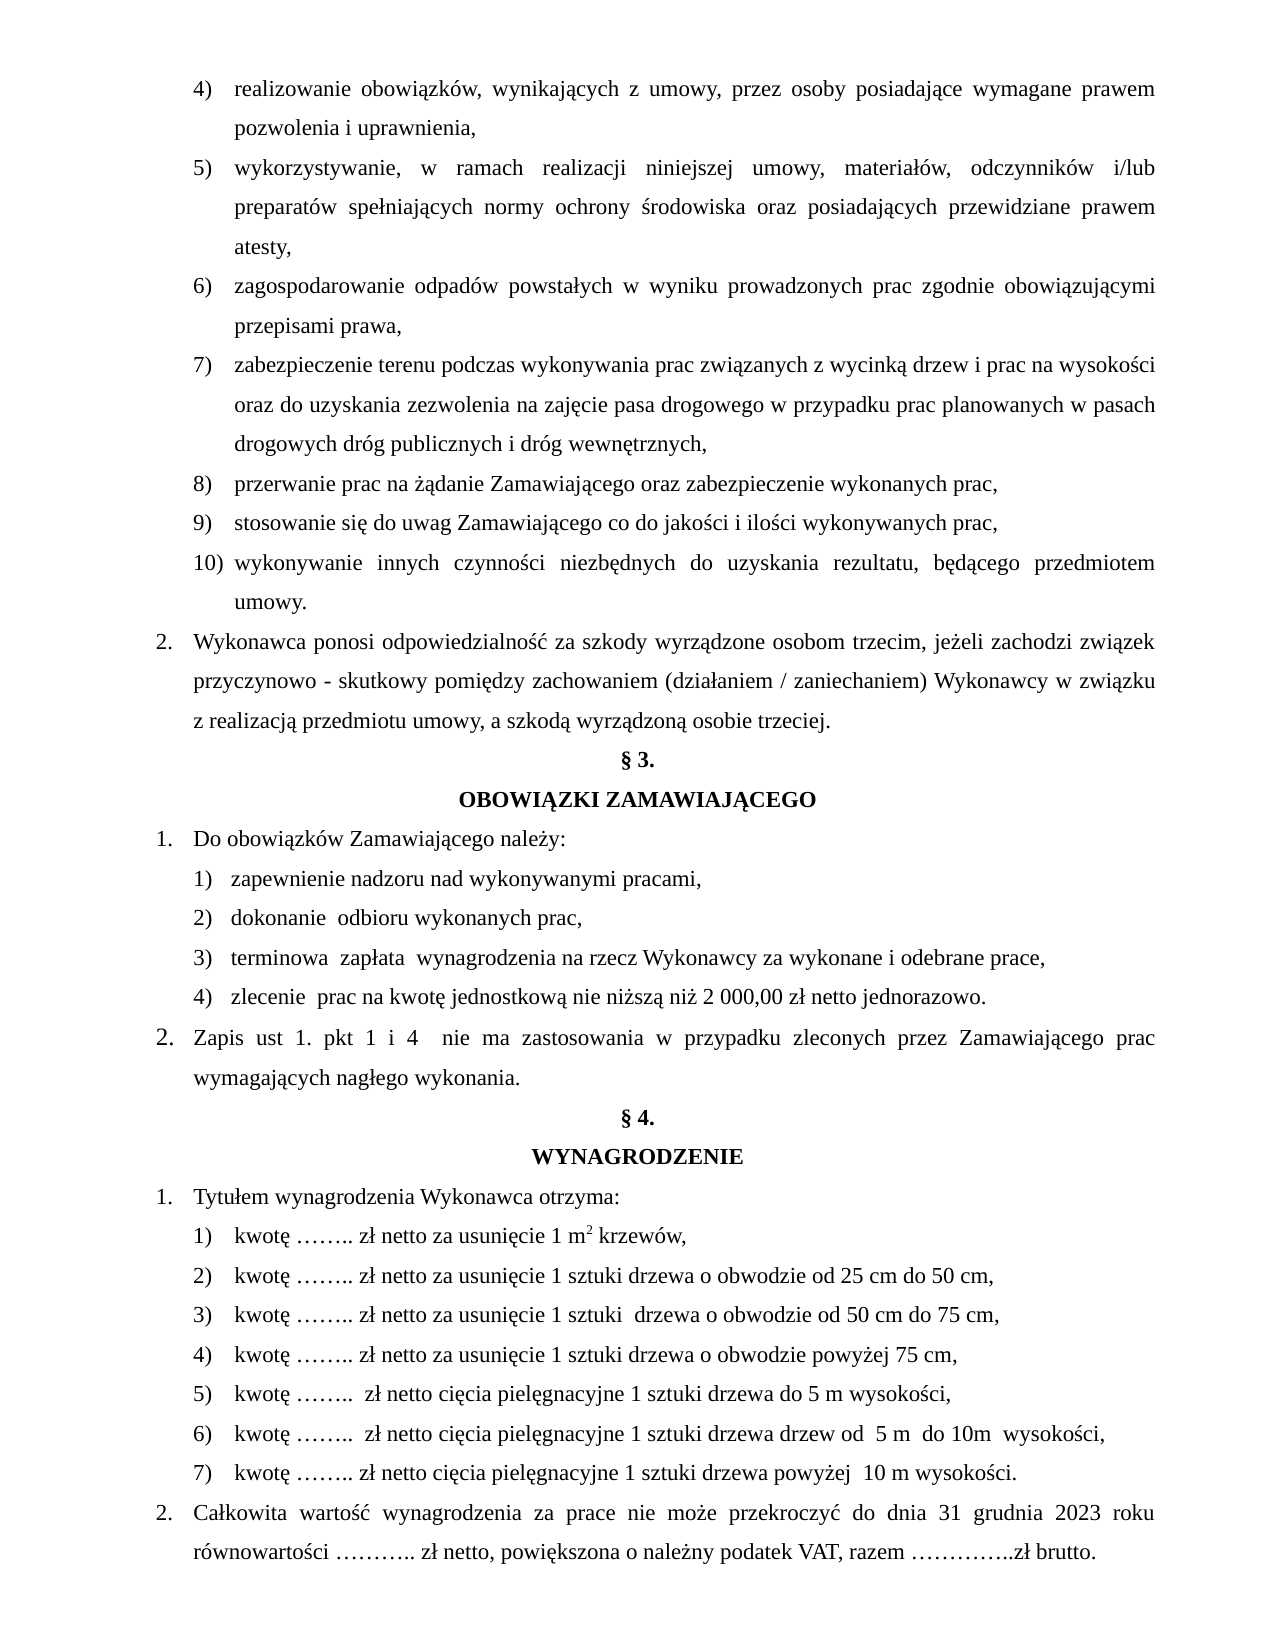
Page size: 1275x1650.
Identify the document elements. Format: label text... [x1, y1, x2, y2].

list kwotę …….. zł netto za usunięcie 1 sztuki drzewa o obwodzie powyżej 75 cm, [193, 1341, 1157, 1367]
list przerwanie prac na żądanie Zamawiającego oraz zabezpieczenie wykonanych prac, [193, 470, 1157, 496]
list zabezpieczenie terenu podczas wykonywania prac związanych z wycinką drzew i prac na wysokości oraz do uzyskania zezwolenia na zajęcie pasa drogowego w przypadku prac planowanych w pasach drogowych dróg publicznych i dróg wewnętrznych, [193, 351, 1157, 457]
list kwotę …….. zł netto za usunięcie 1 m2 krzewów, [193, 1222, 1157, 1249]
list stosowanie się do uwag Zamawiającego co do jakości i ilości wykonywanych prac, [193, 509, 1157, 536]
list zlecenie prac na kwotę jednostkową nie niższą niż 2 000,00 zł netto jednorazowo. [193, 983, 1157, 1009]
list realizowanie obowiązków, wynikających z umowy, przez osoby posiadające wymagane prawem pozwolenia i uprawnienia, [193, 75, 1157, 141]
list zagospodarowanie odpadów powstałych w wyniku prowadzonych prac zgodnie obowiązującymi przepisami prawa, [193, 272, 1157, 338]
text § 4. [118, 1104, 1157, 1130]
list kwotę …….. zł netto cięcia pielęgnacyjne 1 sztuki drzewa drzew od 5 m do 10m wysokości, [193, 1420, 1157, 1446]
list kwotę …….. zł netto za usunięcie 1 sztuki drzewa o obwodzie od 50 cm do 75 cm, [193, 1301, 1157, 1328]
list wykorzystywanie, w ramach realizacji niniejszej umowy, materiałów, odczynników i/lub preparatów spełniających normy ochrony środowiska oraz posiadających przewidziane prawem atesty, [193, 154, 1157, 259]
list zapewnienie nadzoru nad wykonywanymi pracami, [193, 864, 1157, 891]
list Wykonawca ponosi odpowiedzialność za szkody wyrządzone osobom trzecim, jeżeli zachodzi związek przyczynowo - skutkowy pomiędzy zachowaniem (działaniem / zaniechaniem) Wykonawcy w związku z realizacją przedmiotu umowy, a szkodą wyrządzoną osobie trzeciej. [156, 628, 1157, 733]
list Tytułem wynagrodzenia Wykonawca otrzyma: [156, 1183, 1157, 1209]
list terminowa zapłata wynagrodzenia na rzecz Wykonawcy za wykonane i odebrane prace, [193, 943, 1157, 970]
text OBOWIĄZKI ZAMAWIAJĄCEGO [118, 786, 1157, 812]
text § 3. [118, 746, 1157, 772]
text WYNAGRODZENIE [118, 1143, 1157, 1170]
list kwotę …….. zł netto za usunięcie 1 sztuki drzewa o obwodzie od 25 cm do 50 cm, [193, 1262, 1157, 1288]
list wykonywanie innych czynności niezbędnych do uzyskania rezultatu, będącego przedmiotem umowy. [193, 549, 1157, 614]
list Do obowiązków Zamawiającego należy: [156, 825, 1157, 851]
list Zapis ust 1. pkt 1 i 4 nie ma zastosowania w przypadku zleconych przez Zamawiającego prac wymagających nagłego wykonania. [156, 1022, 1157, 1091]
list kwotę …….. zł netto cięcia pielęgnacyjne 1 sztuki drzewa powyżej 10 m wysokości. [193, 1459, 1157, 1486]
list Całkowita wartość wynagrodzenia za prace nie może przekroczyć do dnia 31 grudnia 2023 roku równowartości ……….. zł netto, powiększona o należny podatek VAT, razem …………..zł brutto. [156, 1499, 1157, 1564]
list kwotę …….. zł netto cięcia pielęgnacyjne 1 sztuki drzewa do 5 m wysokości, [193, 1380, 1157, 1407]
list dokonanie odbioru wykonanych prac, [193, 904, 1157, 930]
